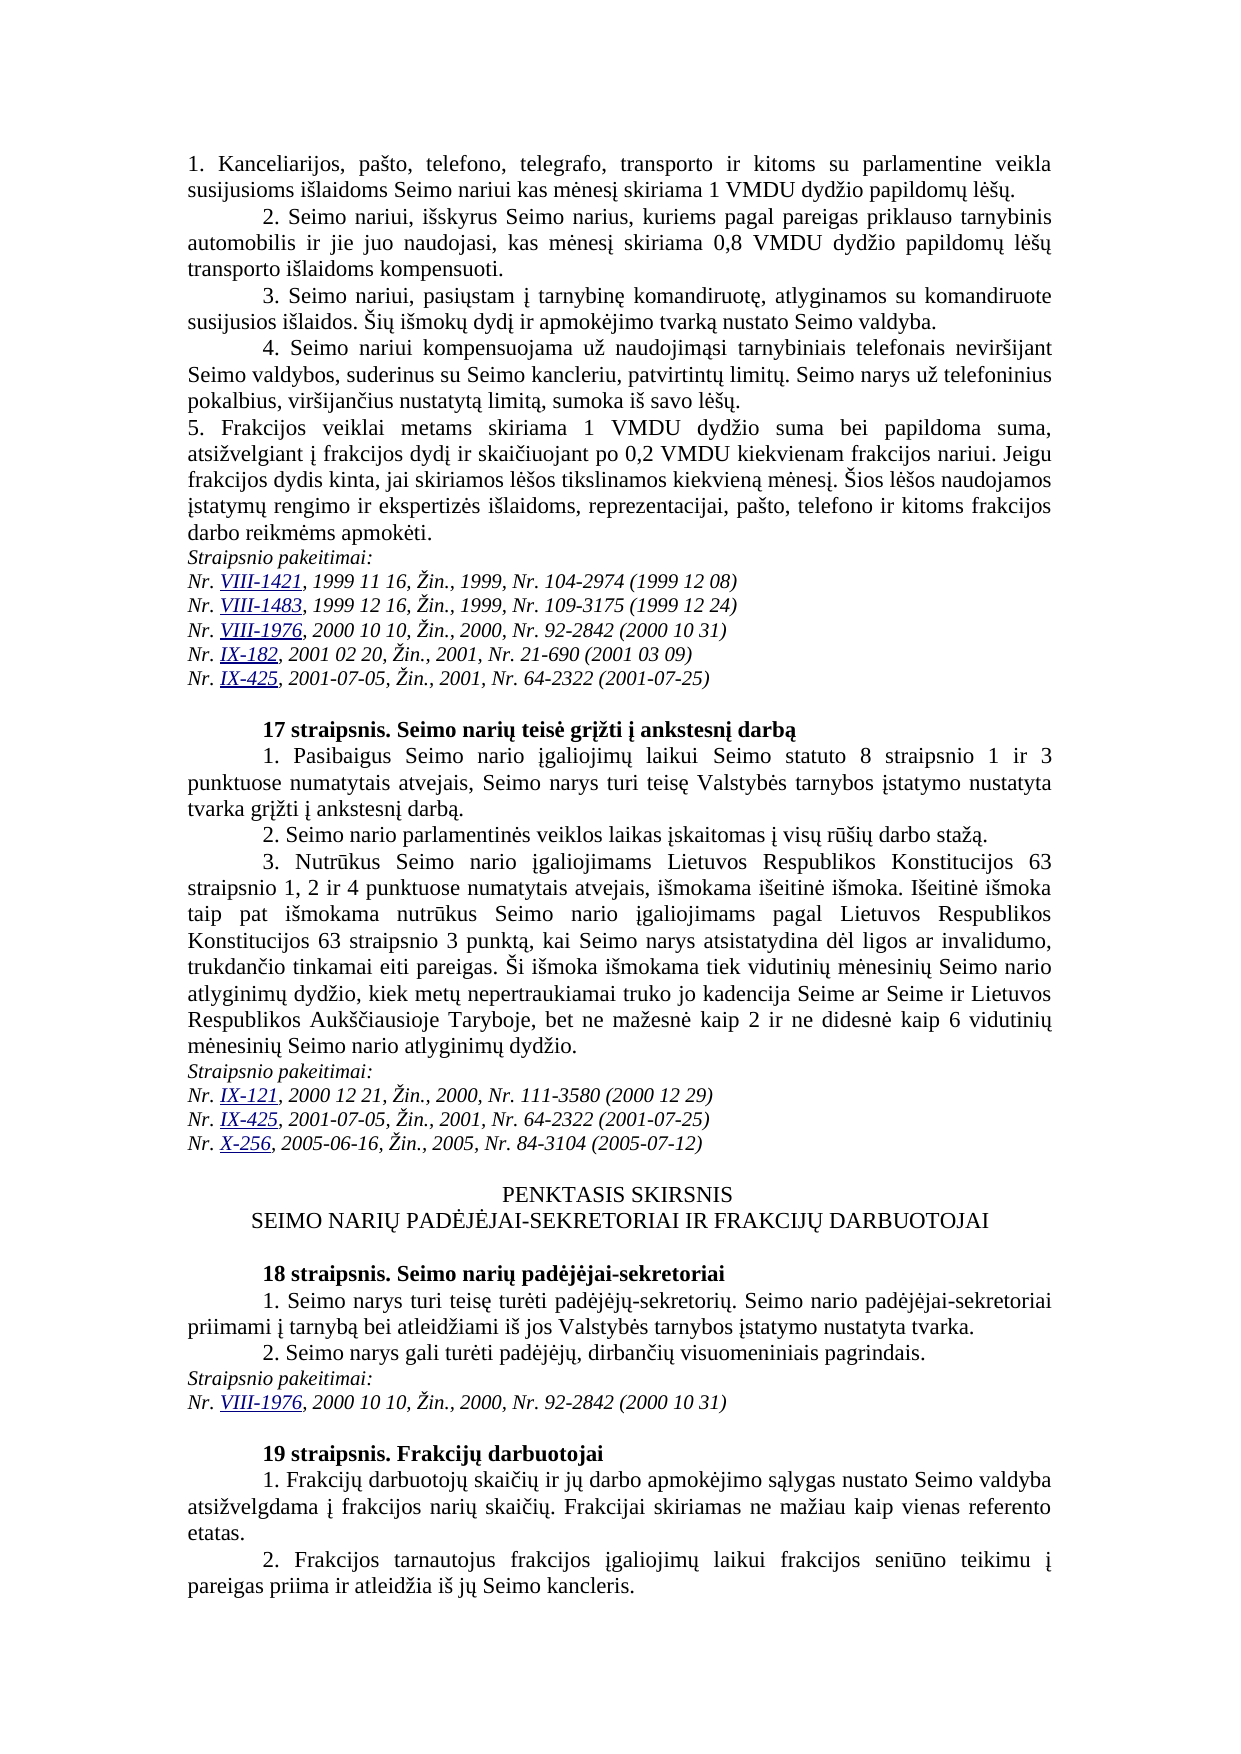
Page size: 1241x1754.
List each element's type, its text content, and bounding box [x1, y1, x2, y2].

text Straipsnio pakeitimai: [187, 545, 1053, 569]
text Nr. VIII-1976, 2000 10 10, Žin., 2000, Nr. 92-2842 (2000 10 31) [187, 617, 1053, 642]
text 3. Nutrūkus Seimo nario įgaliojimams Lietuvos Respublikos Konstitucijos 63 straipsnio 1, 2 ir 4 punktuose numatytais atvejais, išmokama išeitinė išmoka. Išeitinė išmoka taip pat išmokama nutrūkus Seimo nario įgaliojimams pagal Lietuvos Respublikos Konstitucijos 63 straipsnio 3 punktą, kai Seimo narys atsistatydina dėl ligos ar invalidumo, trukdančio tinkamai eiti pareigas. Ši išmoka išmokama tiek vidutinių mėnesinių Seimo nario atlyginimų dydžio, kiek metų nepertraukiamai truko jo kadencija Seime ar Seime ir Lietuvos Respublikos Aukščiausioje Taryboje, bet ne mažesnė kaip 2 ir ne didesnė kaip 6 vidutinių mėnesinių Seimo nario atlyginimų dydžio. [187, 848, 1053, 1059]
text Nr. VIII-1976, 2000 10 10, Žin., 2000, Nr. 92-2842 (2000 10 31) [187, 1390, 1053, 1414]
text PENKTASIS SKIRSNIS [187, 1181, 1053, 1208]
text 18 straipsnis. Seimo narių padėjėjai-sekretoriai [187, 1260, 1053, 1287]
text Straipsnio pakeitimai: [187, 1366, 1053, 1390]
text Straipsnio pakeitimai: [187, 1059, 1053, 1083]
text Nr. VIII-1483, 1999 12 16, Žin., 1999, Nr. 109-3175 (1999 12 24) [187, 593, 1053, 617]
text 2. Frakcijos tarnautojus frakcijos įgaliojimų laikui frakcijos seniūno teikimu į pareigas priima ir atleidžia iš jų Seimo kancleris. [187, 1546, 1053, 1598]
text 17 straipsnis. Seimo narių teisė grįžti į ankstesnį darbą [187, 716, 1053, 742]
text Nr. IX-425, 2001-07-05, Žin., 2001, Nr. 64-2322 (2001-07-25) [187, 666, 1053, 690]
text 1. Pasibaigus Seimo nario įgaliojimų laikui Seimo statuto 8 straipsnio 1 ir 3 punktuose numatytais atvejais, Seimo narys turi teisę Valstybės tarnybos įstatymo nustatyta tvarka grįžti į ankstesnį darbą. [187, 742, 1053, 821]
text Nr. IX-425, 2001-07-05, Žin., 2001, Nr. 64-2322 (2001-07-25) [187, 1107, 1053, 1131]
text 4. Seimo nariui kompensuojama už naudojimąsi tarnybiniais telefonais neviršijant Seimo valdybos, suderinus su Seimo kancleriu, patvirtintų limitų. Seimo narys už telefoninius pokalbius, viršijančius nustatytą limitą, sumoka iš savo lėšų. [187, 334, 1053, 413]
text 5. Frakcijos veiklai metams skiriama 1 VMDU dydžio suma bei papildoma suma, atsižvelgiant į frakcijos dydį ir skaičiuojant po 0,2 VMDU kiekvienam frakcijos nariui. Jeigu frakcijos dydis kinta, jai skiriamos lėšos tikslinamos kiekvieną mėnesį. Šios lėšos naudojamos įstatymų rengimo ir ekspertizės išlaidoms, reprezentacijai, pašto, telefono ir kitoms frakcijos darbo reikmėms apmokėti. [187, 413, 1053, 545]
text Nr. IX-121, 2000 12 21, Žin., 2000, Nr. 111-3580 (2000 12 29) [187, 1083, 1053, 1107]
text Nr. IX-182, 2001 02 20, Žin., 2001, Nr. 21-690 (2001 03 09) [187, 642, 1053, 666]
text 19 straipsnis. Frakcijų darbuotojai [187, 1440, 1053, 1467]
text Nr. X-256, 2005-06-16, Žin., 2005, Nr. 84-3104 (2005-07-12) [187, 1131, 1053, 1155]
text 2. Seimo nario parlamentinės veiklos laikas įskaitomas į visų rūšių darbo stažą. [187, 821, 1053, 848]
text 3. Seimo nariui, pasiųstam į tarnybinę komandiruotę, atlyginamos su komandiruote susijusios išlaidos. Šių išmokų dydį ir apmokėjimo tvarką nustato Seimo valdyba. [187, 282, 1053, 334]
text 2. Seimo narys gali turėti padėjėjų, dirbančių visuomeniniais pagrindais. [187, 1339, 1053, 1366]
text Nr. VIII-1421, 1999 11 16, Žin., 1999, Nr. 104-2974 (1999 12 08) [187, 569, 1053, 593]
text 1. Kanceliarijos, pašto, telefono, telegrafo, transporto ir kitoms su parlamentine veikla susijusioms išlaidoms Seimo nariui kas mėnesį skiriama 1 VMDU dydžio papildomų lėšų. [187, 150, 1053, 203]
text 1. Frakcijų darbuotojų skaičių ir jų darbo apmokėjimo sąlygas nustato Seimo valdyba atsižvelgdama į frakcijos narių skaičių. Frakcijai skiriamas ne mažiau kaip vienas referento etatas. [187, 1467, 1053, 1546]
text 2. Seimo nariui, išskyrus Seimo narius, kuriems pagal pareigas priklauso tarnybinis automobilis ir jie juo naudojasi, kas mėnesį skiriama 0,8 VMDU dydžio papildomų lėšų transporto išlaidoms kompensuoti. [187, 203, 1053, 282]
text SEIMO NARIŲ PADĖJĖJAI-SEKRETORIAI IR FRAKCIJŲ DARBUOTOJAI [187, 1208, 1053, 1234]
text 1. Seimo narys turi teisę turėti padėjėjų-sekretorių. Seimo nario padėjėjai-sekretoriai priimami į tarnybą bei atleidžiami iš jos Valstybės tarnybos įstatymo nustatyta tvarka. [187, 1287, 1053, 1339]
